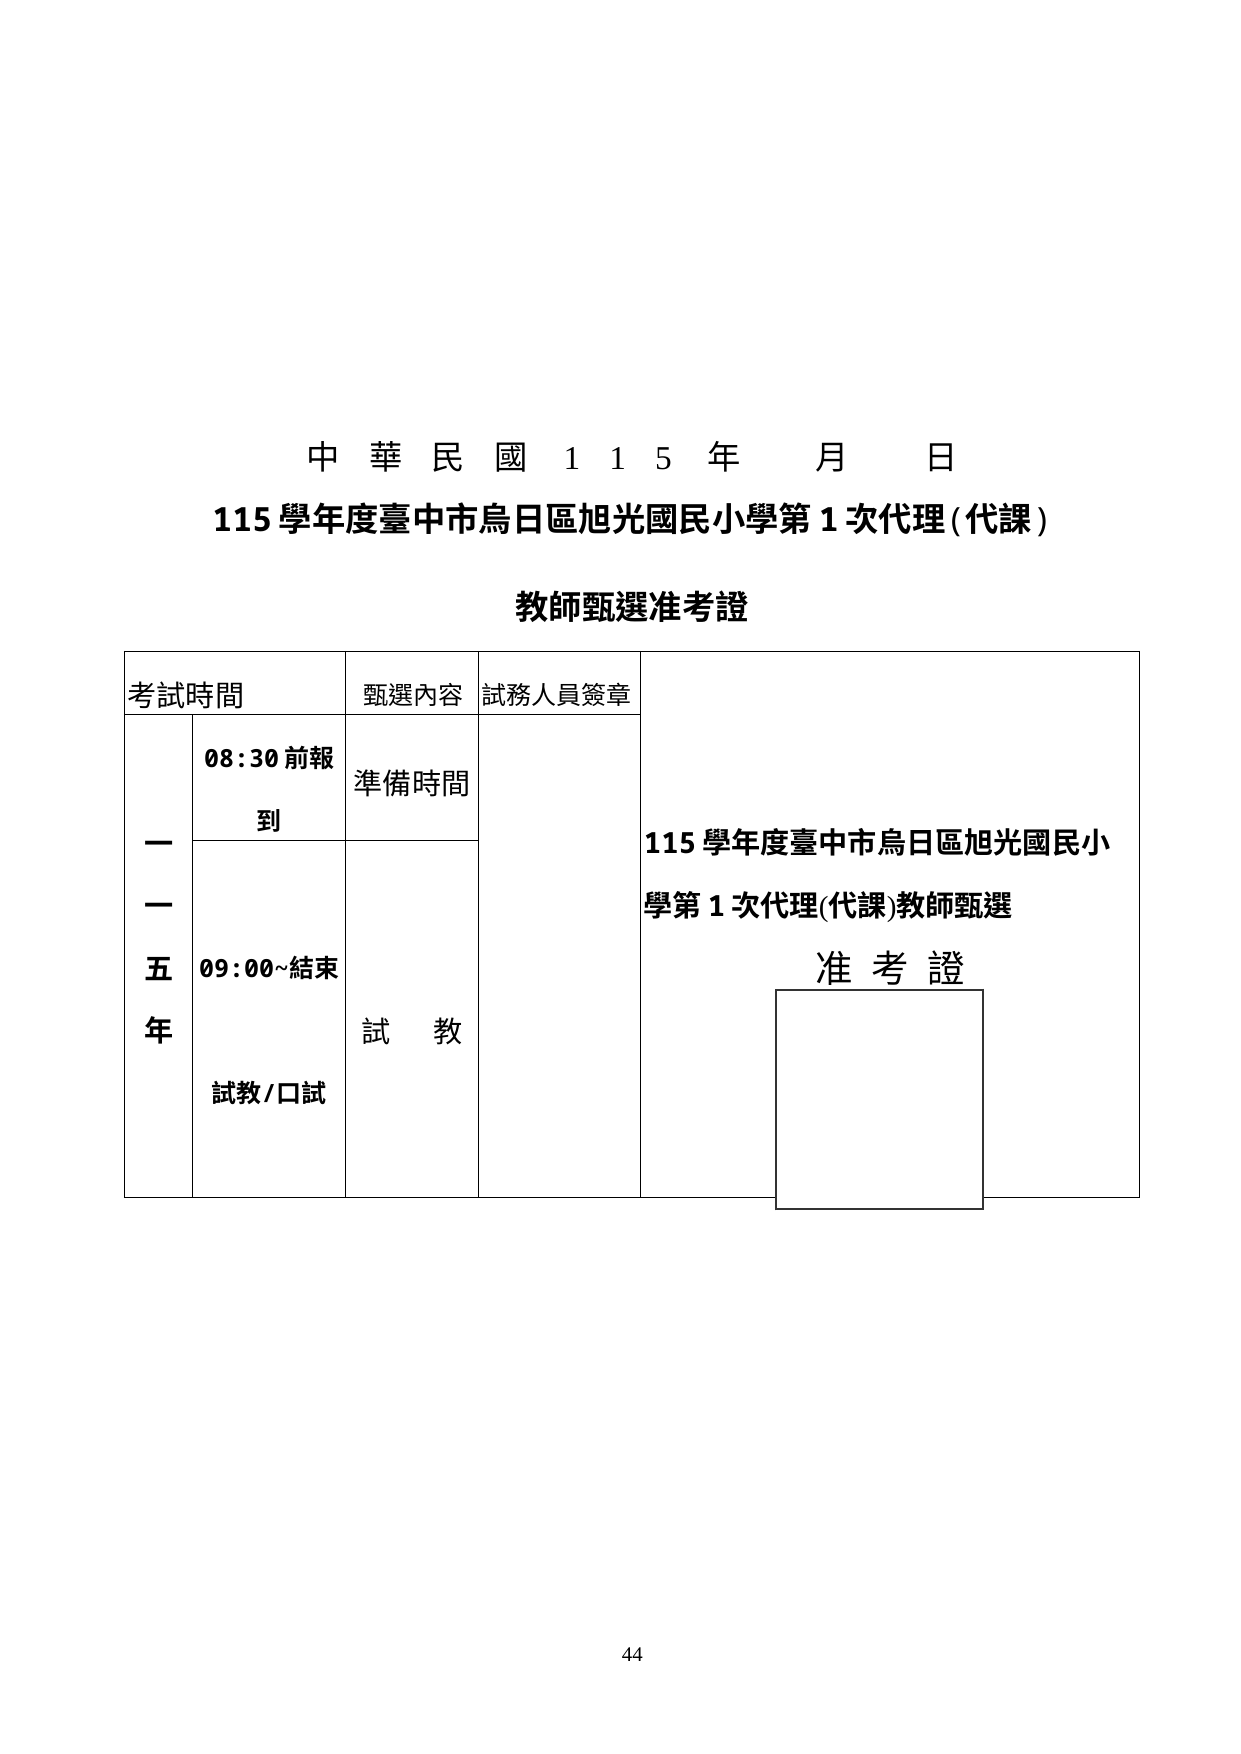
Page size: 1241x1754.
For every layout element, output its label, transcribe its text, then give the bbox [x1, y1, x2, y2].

table_cell 09:00~結束 試教/口試 [193, 841, 345, 1197]
table_cell 試 教 [346, 841, 478, 1197]
text 教師甄選准考證 [118, 563, 1146, 626]
text 中華民國115年 月 日 [118, 413, 1146, 476]
table_cell 08:30前報到 [193, 715, 345, 840]
table_header 115學年度臺中市烏日區旭光國民小學第1次代理(代課)教師甄選 准 考 證 准考證號碼： 姓 名： 甄選類別： □普通班級任代理教師(實缺、育嬰留職停薪缺、外加代理教師預估缺) □普通班本土語科任代理教師 (外加代理教師預估缺) □普通班體育專長科任代理(外加代理教師預 估缺 □普通班專任輔導老師(留職停薪代理缺) □普通班藝術科任(視覺藝術為主) (代課(鐘點)教師) □普通班本土語(閩南語+藝術) (教學支援人員-代課(鐘點)教師) □普通班英語鐘點教師 (代課(鐘點)教師) 次別：□第1次招考 □第4次招考 □第2次招考 □第5次招考 □第3次招考 □第6次招考 □第 次招考 [641, 652, 1139, 1197]
table_header 考試時間 [125, 652, 345, 714]
table_header 115學年度臺中市烏日區旭光國民小學第1次代理(代課)教師甄選 准 考 證 准考證號碼： 姓 名： 甄選類別： □普通班級任代理教師(實缺、育嬰留職停薪缺、外加代理教師預估缺) □普通班本土語科任代理教師 (外加代理教師預估缺) □普通班體育專長科任代理(外加代理教師預 估缺 □普通班專任輔導老師(留職停薪代理缺) □普通班藝術科任(視覺藝術為主) (代課(鐘點)教師) □普通班本土語(閩南語+藝術) (教學支援人員-代課(鐘點)教師) □普通班英語鐘點教師 (代課(鐘點)教師) 次別：□第1次招考 □第4次招考 □第2次招考 □第5次招考 □第3次招考 □第6次招考 □第 次招考 [777, 991, 982, 1208]
table_header 試務人員簽章 [479, 652, 640, 714]
text 115學年度臺中市烏日區旭光國民小學第1次代理(代課) [118, 476, 1146, 538]
table_cell 準備時間 [346, 715, 478, 840]
table_cell 一 一 五 年 [125, 715, 192, 1197]
table_cell [479, 715, 640, 1197]
table_header 甄選內容 [346, 652, 478, 714]
